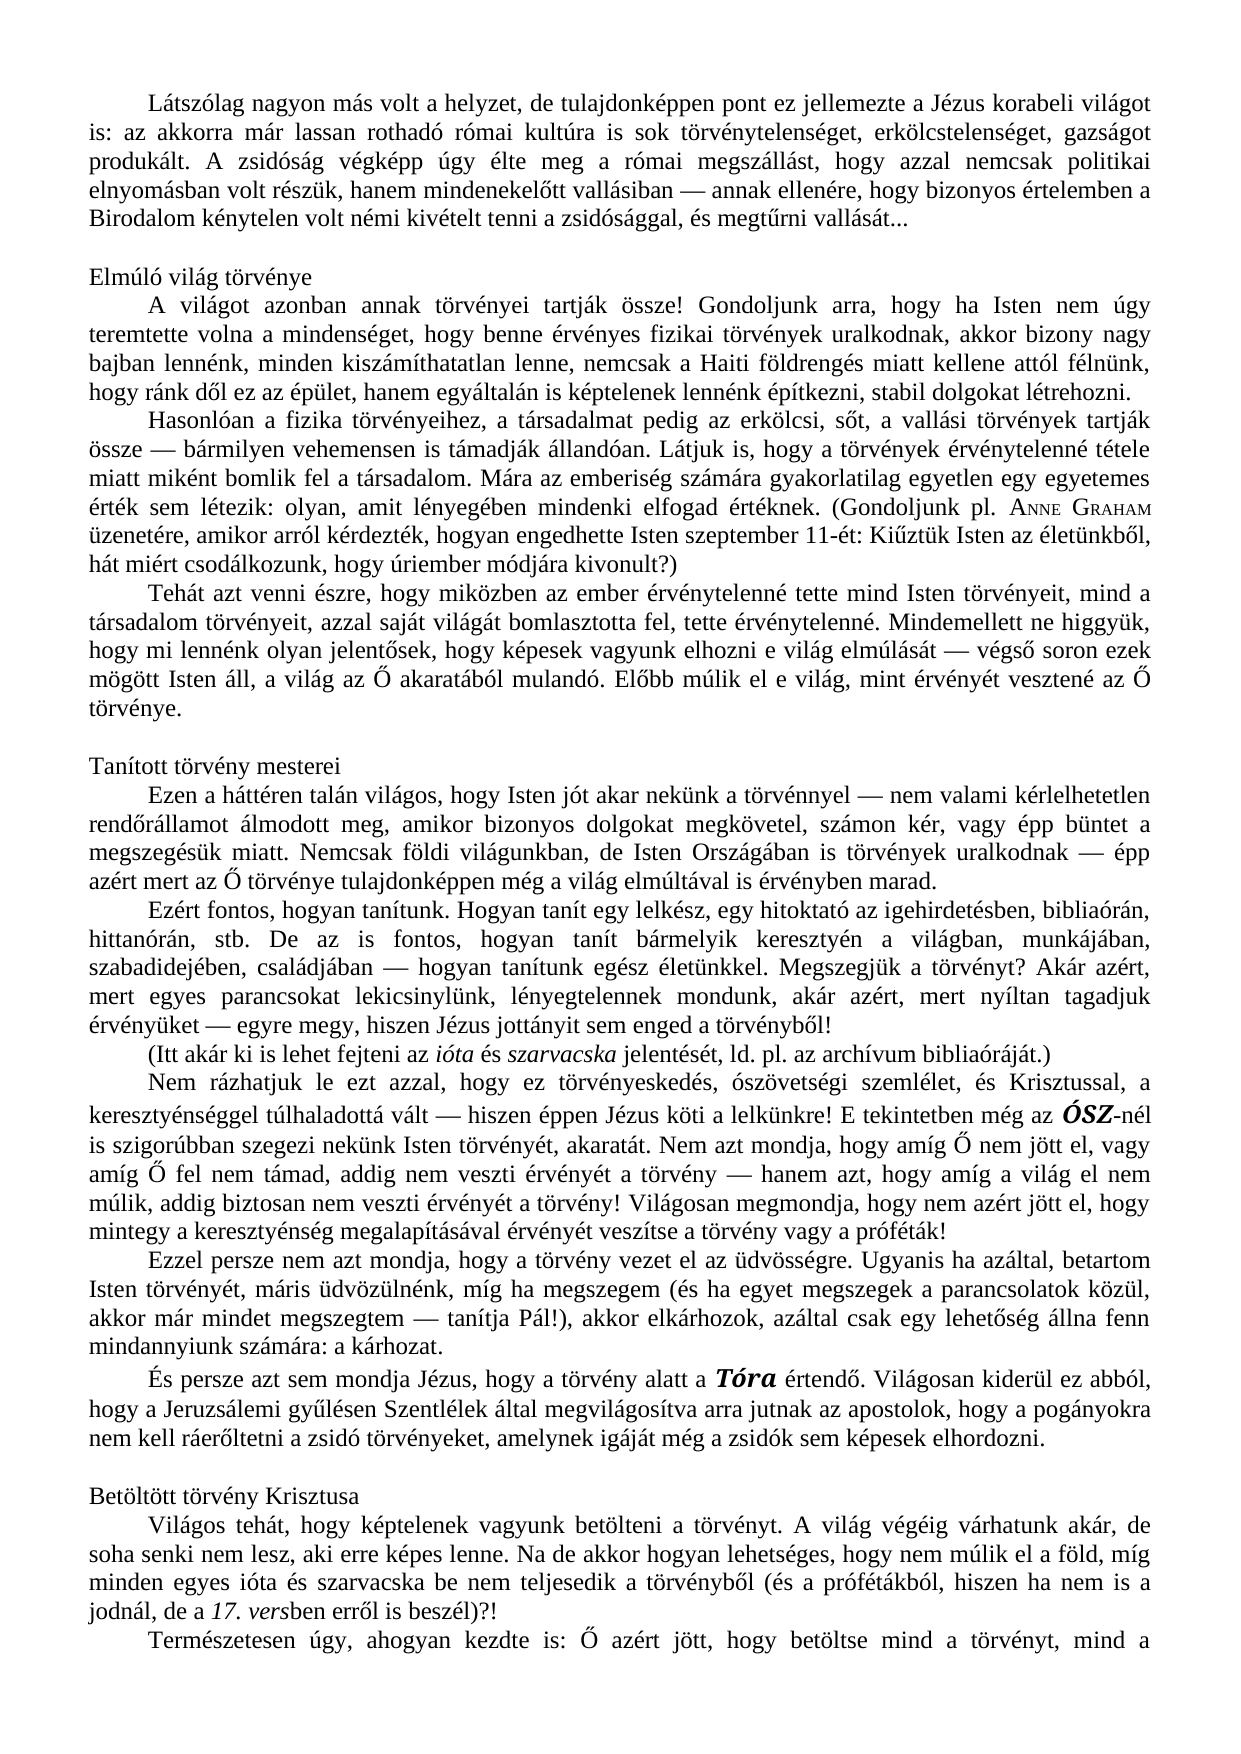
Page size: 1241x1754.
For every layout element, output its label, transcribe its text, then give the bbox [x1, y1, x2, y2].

text Tehát azt venni észre, hogy miközben az ember érvénytelenné tette mind Isten törvényeit, mind a társadalom törvényeit, azzal saját világát bomlasztotta fel, tette érvénytelenné. Mindemellett ne higgyük, hogy mi lennénk olyan jelentősek, hogy képesek vagyunk elhozni e világ elmúlását ― végső soron ezek mögött Isten áll, a világ az Ő akaratából mulandó. Előbb múlik el e világ, mint érvényét vesztené az Ő törvénye. [88, 578, 1152, 722]
text Hasonlóan a fizika törvényeihez, a társadalmat pedig az erkölcsi, sőt, a vallási törvények tartják össze ― bármilyen vehemensen is támadják állandóan. Látjuk is, hogy a törvények érvénytelenné tétele miatt miként bomlik fel a társadalom. Mára az emberiség számára gyakorlatilag egyetlen egy egyetemes érték sem létezik: olyan, amit lényegében mindenki elfogad értéknek. (Gondoljunk pl. Anne Graham üzenetére, amikor arról kérdezték, hogyan engedhette Isten szeptember 11-ét: Kiűztük Isten az életünkből, hát miért csodálkozunk, hogy úriember módjára kivonult?) [88, 406, 1152, 578]
text Betöltött törvény Krisztusa [88, 1481, 1152, 1510]
text Látszólag nagyon más volt a helyzet, de tulajdonképpen pont ez jellemezte a Jézus korabeli világot is: az akkorra már lassan rothadó római kultúra is sok törvénytelenséget, erkölcstelenséget, gazságot produkált. A zsidóság végképp úgy élte meg a római megszállást, hogy azzal nemcsak politikai elnyomásban volt részük, hanem mindenekelőtt vallásiban ― annak ellenére, hogy bizonyos értelemben a Birodalom kénytelen volt némi kivételt tenni a zsidósággal, és megtűrni vallását... [88, 88, 1152, 232]
text A világot azonban annak törvényei tartják össze! Gondoljunk arra, hogy ha Isten nem úgy teremtette volna a mindenséget, hogy benne érvényes fizikai törvények uralkodnak, akkor bizony nagy bajban lennénk, minden kiszámíthatatlan lenne, nemcsak a Haiti földrengés miatt kellene attól félnünk, hogy ránk dől ez az épület, hanem egyáltalán is képtelenek lennénk építkezni, stabil dolgokat létrehozni. [88, 291, 1152, 406]
text Természetesen úgy, ahogyan kezdte is: Ő azért jött, hogy betöltse mind a törvényt, mind a [88, 1625, 1152, 1654]
text (Itt akár ki is lehet fejteni az ióta és szarvacska jelentését, ld. pl. az archívum bibliaóráját.) [88, 1039, 1152, 1067]
text Tanított törvény mesterei [88, 751, 1152, 780]
text Ezért fontos, hogyan tanítunk. Hogyan tanít egy lelkész, egy hitoktató az igehirdetésben, bibliaórán, hittanórán, stb. De az is fontos, hogyan tanít bármelyik keresztyén a világban, munkájában, szabadidejében, családjában ― hogyan tanítunk egész életünkkel. Megszegjük a törvényt? Akár azért, mert egyes parancsokat lekicsinylünk, lényegtelennek mondunk, akár azért, mert nyíltan tagadjuk érvényüket ― egyre megy, hiszen Jézus jottányit sem enged a törvényből! [88, 895, 1152, 1039]
text Ezzel persze nem azt mondja, hogy a törvény vezet el az üdvösségre. Ugyanis ha azáltal, betartom Isten törvényét, máris üdvözülnénk, míg ha megszegem (és ha egyet megszegek a parancsolatok közül, akkor már mindet megszegtem ― tanítja Pál!), akkor elkárhozok, azáltal csak egy lehetőség állna fenn mindannyiunk számára: a kárhozat. [88, 1245, 1152, 1360]
text Ezen a háttéren talán világos, hogy Isten jót akar nekünk a törvénnyel ― nem valami kérlelhetetlen rendőrállamot álmodott meg, amikor bizonyos dolgokat megkövetel, számon kér, vagy épp büntet a megszegésük miatt. Nemcsak földi világunkban, de Isten Országában is törvények uralkodnak ― épp azért mert az Ő törvénye tulajdonképpen még a világ elmúltával is érvényben marad. [88, 780, 1152, 895]
text Elmúló világ törvénye [88, 262, 1152, 291]
text És persze azt sem mondja Jézus, hogy a törvény alatt a Tóra értendő. Világosan kiderül ez abból, hogy a Jeruzsálemi gyűlésen Szentlélek által megvilágosítva arra jutnak az apostolok, hogy a pogányokra nem kell ráerőltetni a zsidó törvényeket, amelynek igáját még a zsidók sem képesek elhordozni. [88, 1360, 1152, 1452]
text Világos tehát, hogy képtelenek vagyunk betölteni a törvényt. A világ végéig várhatunk akár, de soha senki nem lesz, aki erre képes lenne. Na de akkor hogyan lehetséges, hogy nem múlik el a föld, míg minden egyes ióta és szarvacska be nem teljesedik a törvényből (és a prófétákból, hiszen ha nem is a jodnál, de a 17. versben erről is beszél)?! [88, 1510, 1152, 1625]
text Nem rázhatjuk le ezt azzal, hogy ez törvényeskedés, ószövetségi szemlélet, és Krisztussal, a keresztyénséggel túlhaladottá vált ― hiszen éppen Jézus köti a lelkünkre! E tekintetben még az ÓSZ-nél is szigorúbban szegezi nekünk Isten törvényét, akaratát. Nem azt mondja, hogy amíg Ő nem jött el, vagy amíg Ő fel nem támad, addig nem veszti érvényét a törvény ― hanem azt, hogy amíg a világ el nem múlik, addig biztosan nem veszti érvényét a törvény! Világosan megmondja, hogy nem azért jött el, hogy mintegy a keresztyénség megalapításával érvényét veszítse a törvény vagy a próféták! [88, 1067, 1152, 1245]
